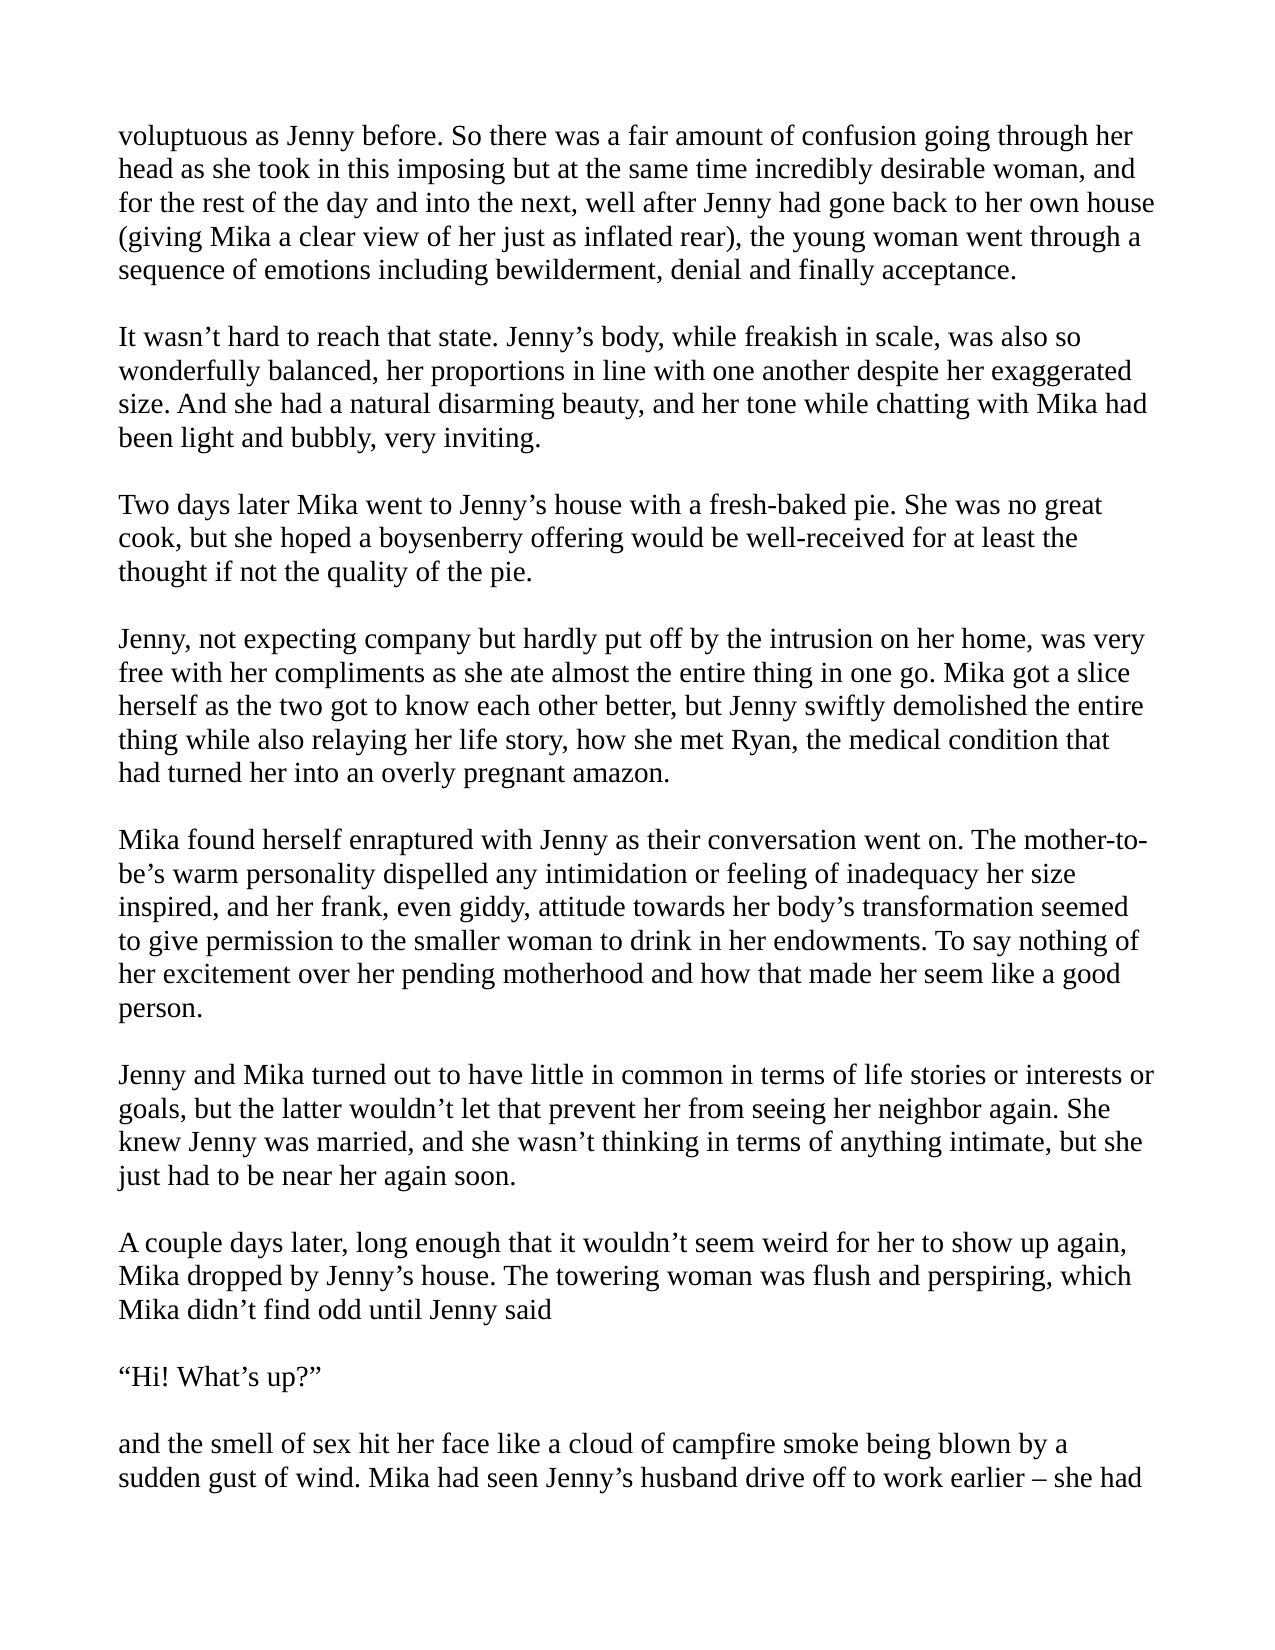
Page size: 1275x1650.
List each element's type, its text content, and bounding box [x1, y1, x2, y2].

text Jenny, not expecting company but hardly put off by the intrusion on her home, was very free with her compliments as she ate almost the entire thing in one go. Mika got a slice herself as the two got to know each other better, but Jenny swiftly demolished the entire thing while also relaying her life story, how she met Ryan, the medical condition that had turned her into an overly pregnant amazon. [118, 621, 1157, 789]
text Mika found herself enraptured with Jenny as their conversation went on. The mother-to-be’s warm personality dispelled any intimidation or feeling of inadequacy her size inspired, and her frank, even giddy, attitude towards her body’s transformation seemed to give permission to the smaller woman to drink in her endowments. To say nothing of her excitement over her pending motherhood and how that made her seem like a good person. [118, 822, 1157, 1024]
text Two days later Mika went to Jenny’s house with a fresh-baked pie. She was no great cook, but she hoped a boysenberry offering would be well-received for at least the thought if not the quality of the pie. [118, 487, 1157, 588]
text voluptuous as Jenny before. So there was a fair amount of confusion going through her head as she took in this imposing but at the same time incredibly desirable woman, and for the rest of the day and into the next, well after Jenny had gone back to her own house (giving Mika a clear view of her just as inflated rear), the young woman went through a sequence of emotions including bewilderment, denial and finally acceptance. [118, 118, 1157, 286]
text A couple days later, long enough that it wouldn’t seem weird for her to show up again, Mika dropped by Jenny’s house. The towering woman was flush and perspiring, which Mika didn’t find odd until Jenny said [118, 1225, 1157, 1326]
text Jenny and Mika turned out to have little in common in terms of life stories or interests or goals, but the latter wouldn’t let that prevent her from seeing her neighbor again. She knew Jenny was married, and she wasn’t thinking in terms of anything intimate, but she just had to be near her again soon. [118, 1057, 1157, 1191]
text “Hi! What’s up?” [118, 1359, 1157, 1393]
text It wasn’t hard to reach that state. Jenny’s body, while freakish in scale, was also so wonderfully balanced, her proportions in line with one another despite her exaggerated size. And she had a natural disarming beauty, and her tone while chatting with Mika had been light and bubbly, very inviting. [118, 319, 1157, 453]
text and the smell of sex hit her face like a cloud of campfire smoke being blown by a sudden gust of wind. Mika had seen Jenny’s husband drive off to work earlier – she had [118, 1426, 1157, 1493]
